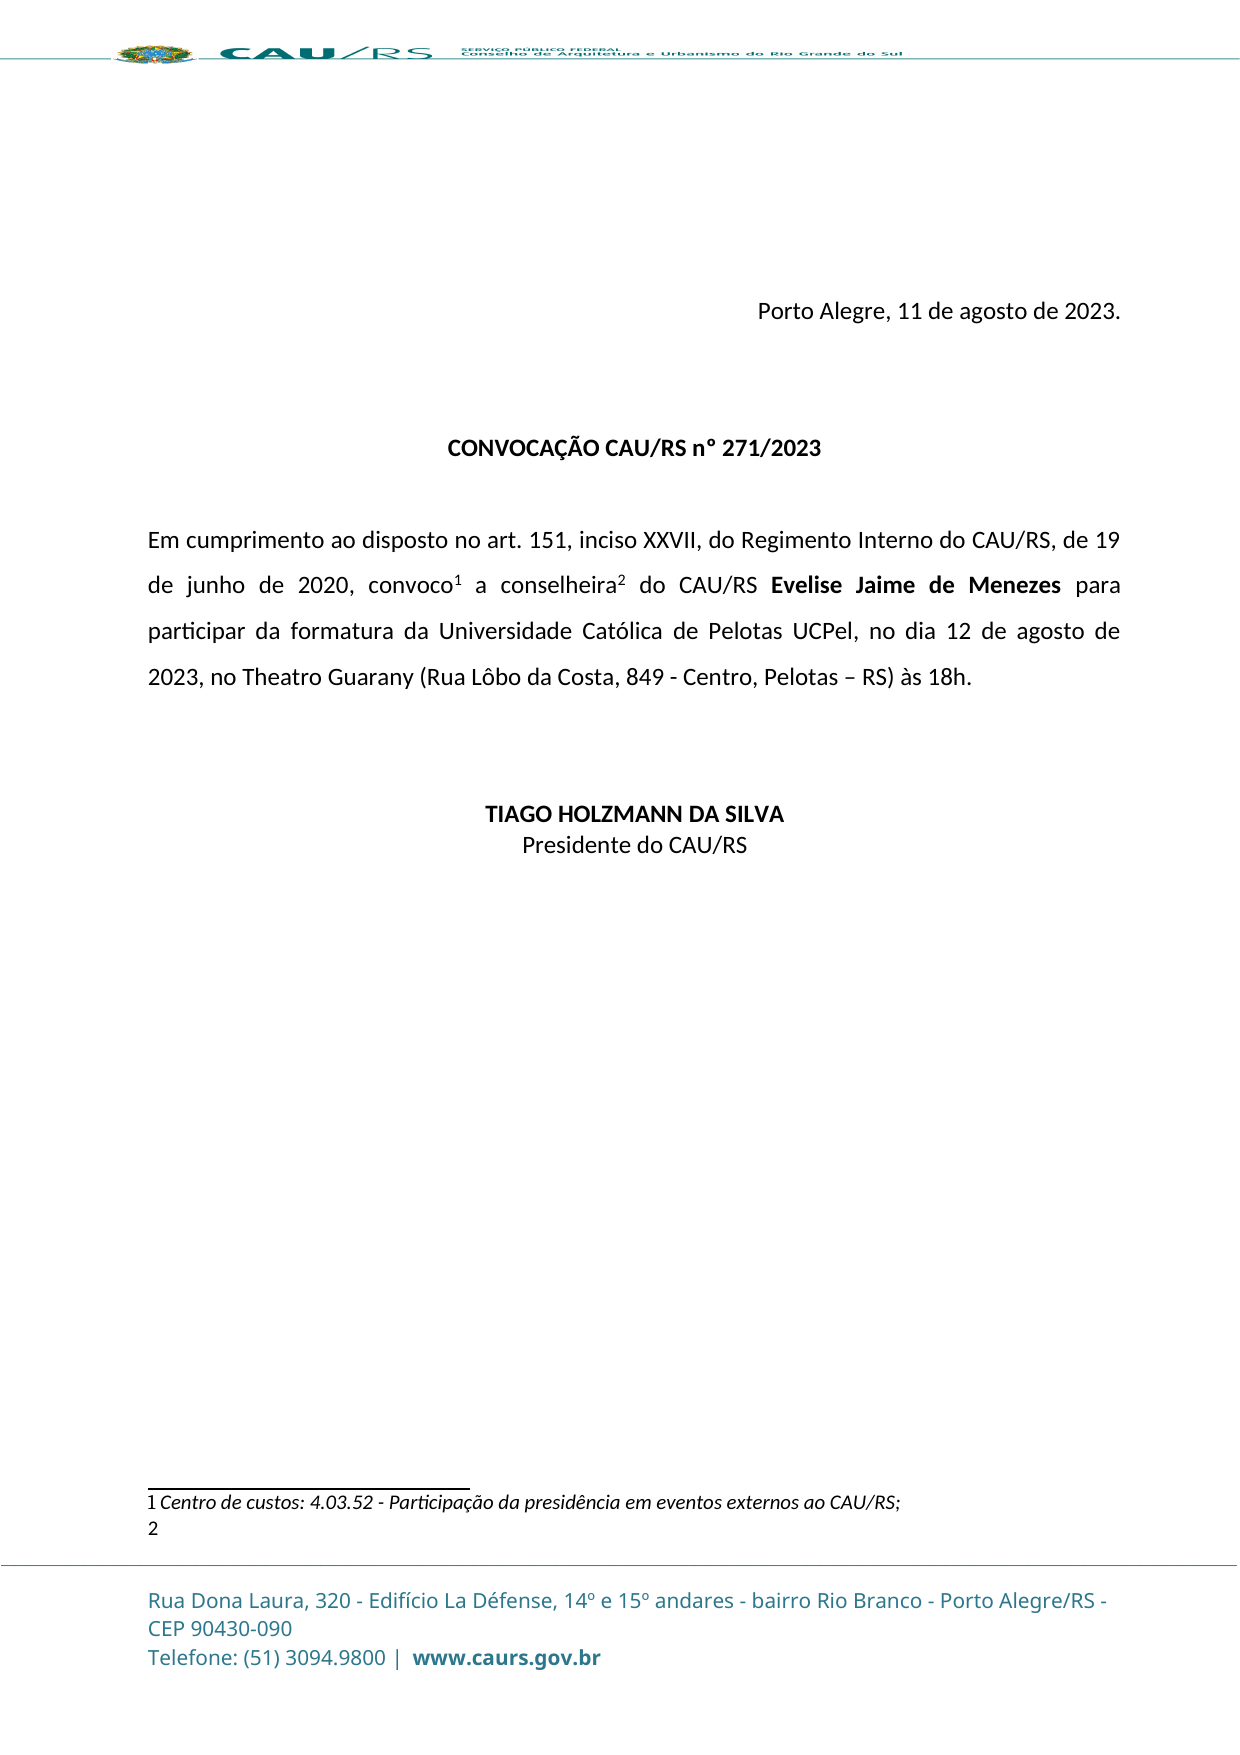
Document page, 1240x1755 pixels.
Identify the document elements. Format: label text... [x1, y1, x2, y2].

text Em cumprimento ao disposto no art. 151, inciso XXVII, do Regimento Interno do CAU/RS, de 19 de junho de 2020, convoco a conselheira do CAU/RS Evelise Jaime de Menezes para participar da formatura da Universidade Católica de Pelotas UCPel, no dia 12 de agosto de 2023, no Theatro Guarany (Rua Lôbo da Costa, 849 - Centro, Pelotas – RS) às 18h. [148, 524, 1121, 692]
text Centro de custos: 4.03.52 - Participação da presidência em eventos externos ao CAU/RS; [148, 1489, 1121, 1515]
text TIAGO HOLZMANN DA SILVA [148, 798, 1121, 829]
text CONVOCAÇÃO CAU/RS nº 271/2023 [148, 432, 1121, 463]
text Porto Alegre, 11 de agosto de 2023. [148, 295, 1121, 326]
text Presidente do CAU/RS [148, 829, 1121, 859]
